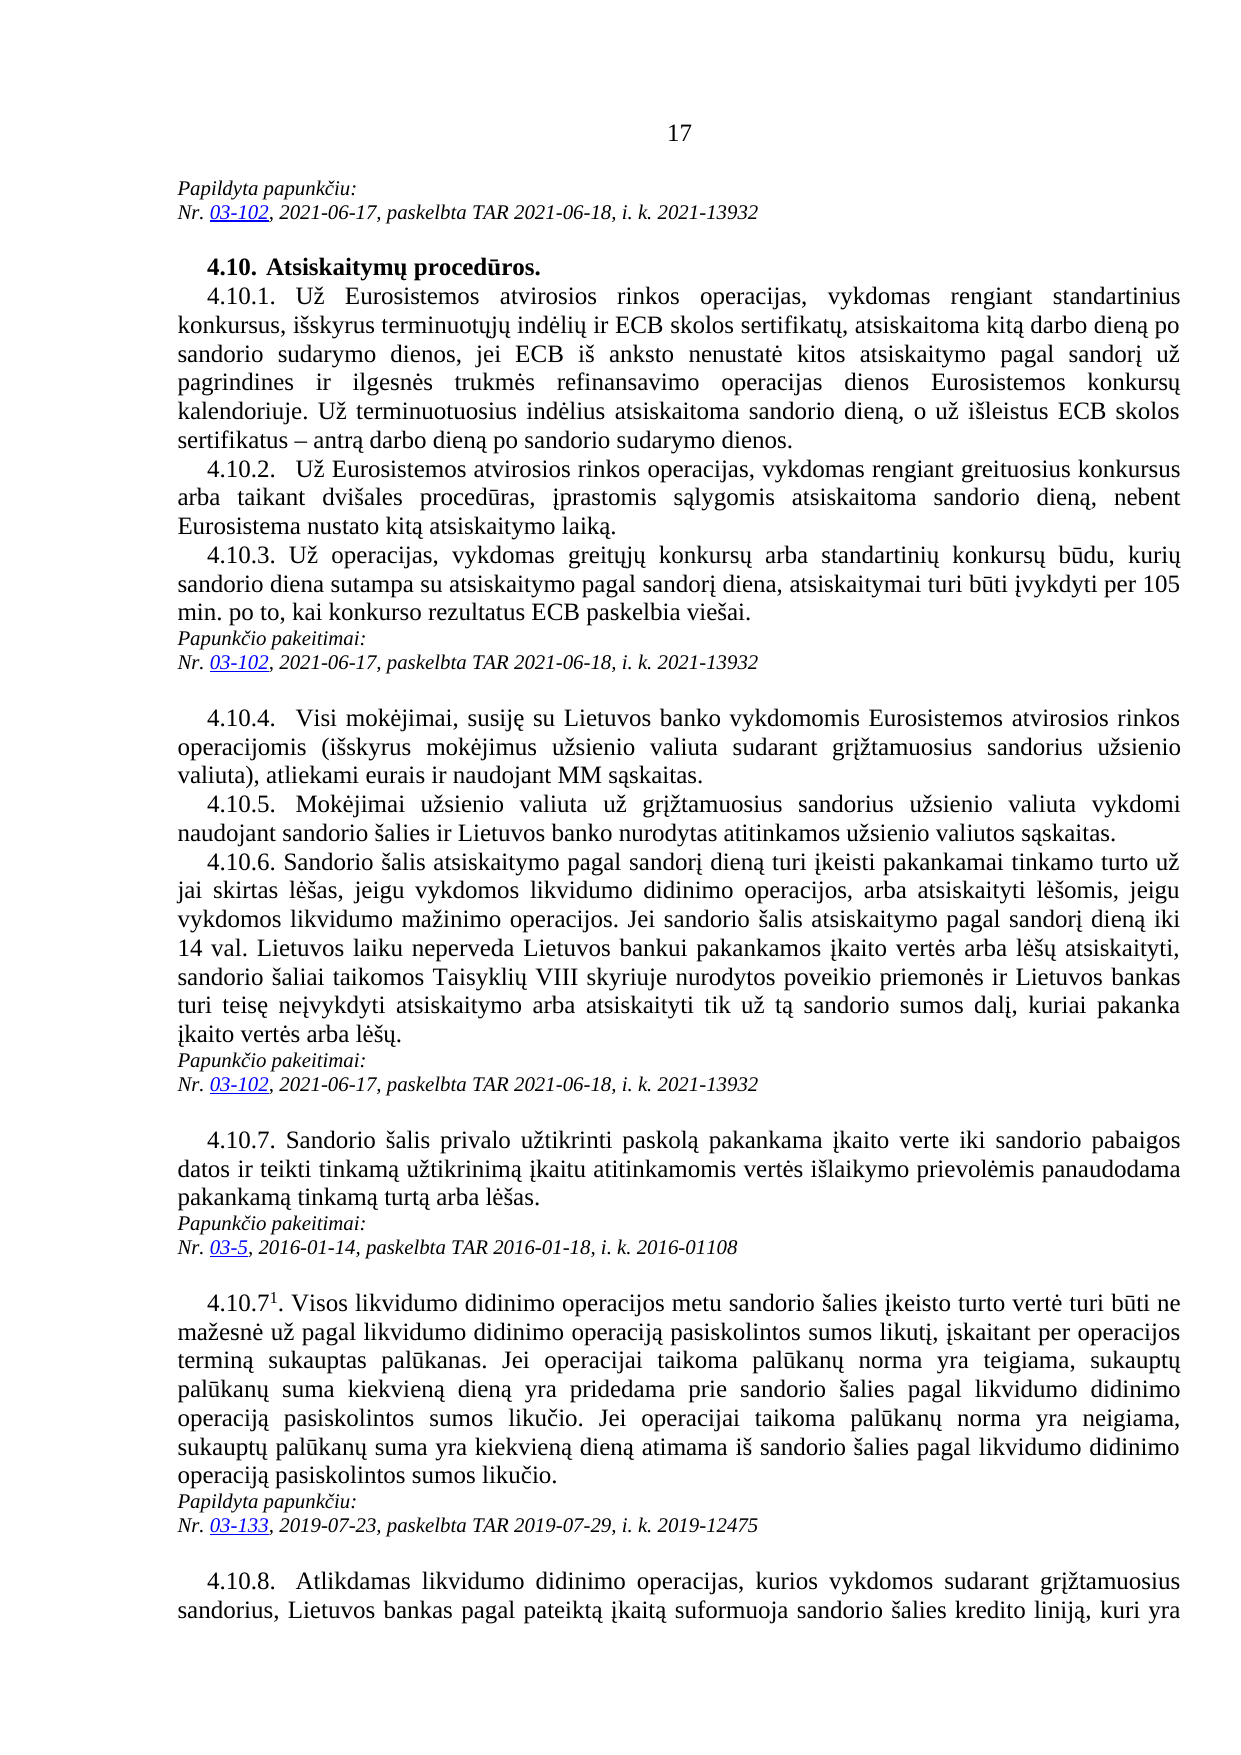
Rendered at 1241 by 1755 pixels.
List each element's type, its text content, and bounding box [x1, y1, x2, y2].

text Nr. 03-102, 2021-06-17, paskelbta TAR 2021-06-18, i. k. 2021-13932 [177, 1072, 1181, 1096]
text Papildyta papunkčiu: [177, 176, 1181, 200]
text Papunkčio pakeitimai: [177, 626, 1181, 650]
text 4.10.4. Visi mokėjimai, susiję su Lietuvos banko vykdomomis Eurosistemos atvirosios rinkos operacijomis (išskyrus mokėjimus užsienio valiuta sudarant grįžtamuosius sandorius užsienio valiuta), atliekami eurais ir naudojant MM sąskaitas. [177, 703, 1181, 789]
text 4.10.5. Mokėjimai užsienio valiuta už grįžtamuosius sandorius užsienio valiuta vykdomi naudojant sandorio šalies ir Lietuvos banko nurodytas atitinkamos užsienio valiutos sąskaitas. [177, 789, 1181, 847]
text 4.10.3. Už operacijas, vykdomas greitųjų konkursų arba standartinių konkursų būdu, kurių sandorio diena sutampa su atsiskaitymo pagal sandorį diena, atsiskaitymai turi būti įvykdyti per 105 min. po to, kai konkurso rezultatus ECB paskelbia viešai. [177, 540, 1181, 626]
text Nr. 03-133, 2019-07-23, paskelbta TAR 2019-07-29, i. k. 2019-12475 [177, 1513, 1181, 1537]
text Papildyta papunkčiu: [177, 1489, 1181, 1513]
text 4.10.2. Už Eurosistemos atvirosios rinkos operacijas, vykdomas rengiant greituosius konkursus arba taikant dvišales procedūras, įprastomis sąlygomis atsiskaitoma sandorio dieną, nebent Eurosistema nustato kitą atsiskaitymo laiką. [177, 454, 1181, 540]
text 4.10.1. Už Eurosistemos atvirosios rinkos operacijas, vykdomas rengiant standartinius konkursus, išskyrus terminuotųjų indėlių ir ECB skolos sertifikatų, atsiskaitoma kitą darbo dieną po sandorio sudarymo dienos, jei ECB iš anksto nenustatė kitos atsiskaitymo pagal sandorį už pagrindines ir ilgesnės trukmės refinansavimo operacijas dienos Eurosistemos konkursų kalendoriuje. Už terminuotuosius indėlius atsiskaitoma sandorio dieną, o už išleistus ECB skolos sertifikatus – antrą darbo dieną po sandorio sudarymo dienos. [177, 281, 1181, 454]
text Papunkčio pakeitimai: [177, 1048, 1181, 1072]
text Nr. 03-5, 2016-01-14, paskelbta TAR 2016-01-18, i. k. 2016-01108 [177, 1235, 1181, 1259]
text 4.10.6. Sandorio šalis atsiskaitymo pagal sandorį dieną turi įkeisti pakankamai tinkamo turto už jai skirtas lėšas, jeigu vykdomos likvidumo didinimo operacijos, arba atsiskaityti lėšomis, jeigu vykdomos likvidumo mažinimo operacijos. Jei sandorio šalis atsiskaitymo pagal sandorį dieną iki 14 val. Lietuvos laiku neperveda Lietuvos bankui pakankamos įkaito vertės arba lėšų atsiskaityti, sandorio šaliai taikomos Taisyklių VIII skyriuje nurodytos poveikio priemonės ir Lietuvos bankas turi teisę neįvykdyti atsiskaitymo arba atsiskaityti tik už tą sandorio sumos dalį, kuriai pakanka įkaito vertės arba lėšų. [177, 847, 1181, 1048]
text Nr. 03-102, 2021-06-17, paskelbta TAR 2021-06-18, i. k. 2021-13932 [177, 200, 1181, 224]
text 4.10. Atsiskaitymų procedūros. [177, 252, 1181, 281]
text 4.10.8. Atlikdamas likvidumo didinimo operacijas, kurios vykdomos sudarant grįžtamuosius sandorius, Lietuvos bankas pagal pateiktą įkaitą suformuoja sandorio šalies kredito liniją, kuri yra [177, 1566, 1181, 1624]
text 4.10.7. Sandorio šalis privalo užtikrinti paskolą pakankama įkaito verte iki sandorio pabaigos datos ir teikti tinkamą užtikrinimą įkaitu atitinkamomis vertės išlaikymo prievolėmis panaudodama pakankamą tinkamą turtą arba lėšas. [177, 1125, 1181, 1211]
text Nr. 03-102, 2021-06-17, paskelbta TAR 2021-06-18, i. k. 2021-13932 [177, 650, 1181, 674]
text 4.10.71. Visos likvidumo didinimo operacijos metu sandorio šalies įkeisto turto vertė turi būti ne mažesnė už pagal likvidumo didinimo operaciją pasiskolintos sumos likutį, įskaitant per operacijos terminą sukauptas palūkanas. Jei operacijai taikoma palūkanų norma yra teigiama, sukauptų palūkanų suma kiekvieną dieną yra pridedama prie sandorio šalies pagal likvidumo didinimo operaciją pasiskolintos sumos likučio. Jei operacijai taikoma palūkanų norma yra neigiama, sukauptų palūkanų suma yra kiekvieną dieną atimama iš sandorio šalies pagal likvidumo didinimo operaciją pasiskolintos sumos likučio. [177, 1288, 1181, 1489]
text Papunkčio pakeitimai: [177, 1211, 1181, 1235]
